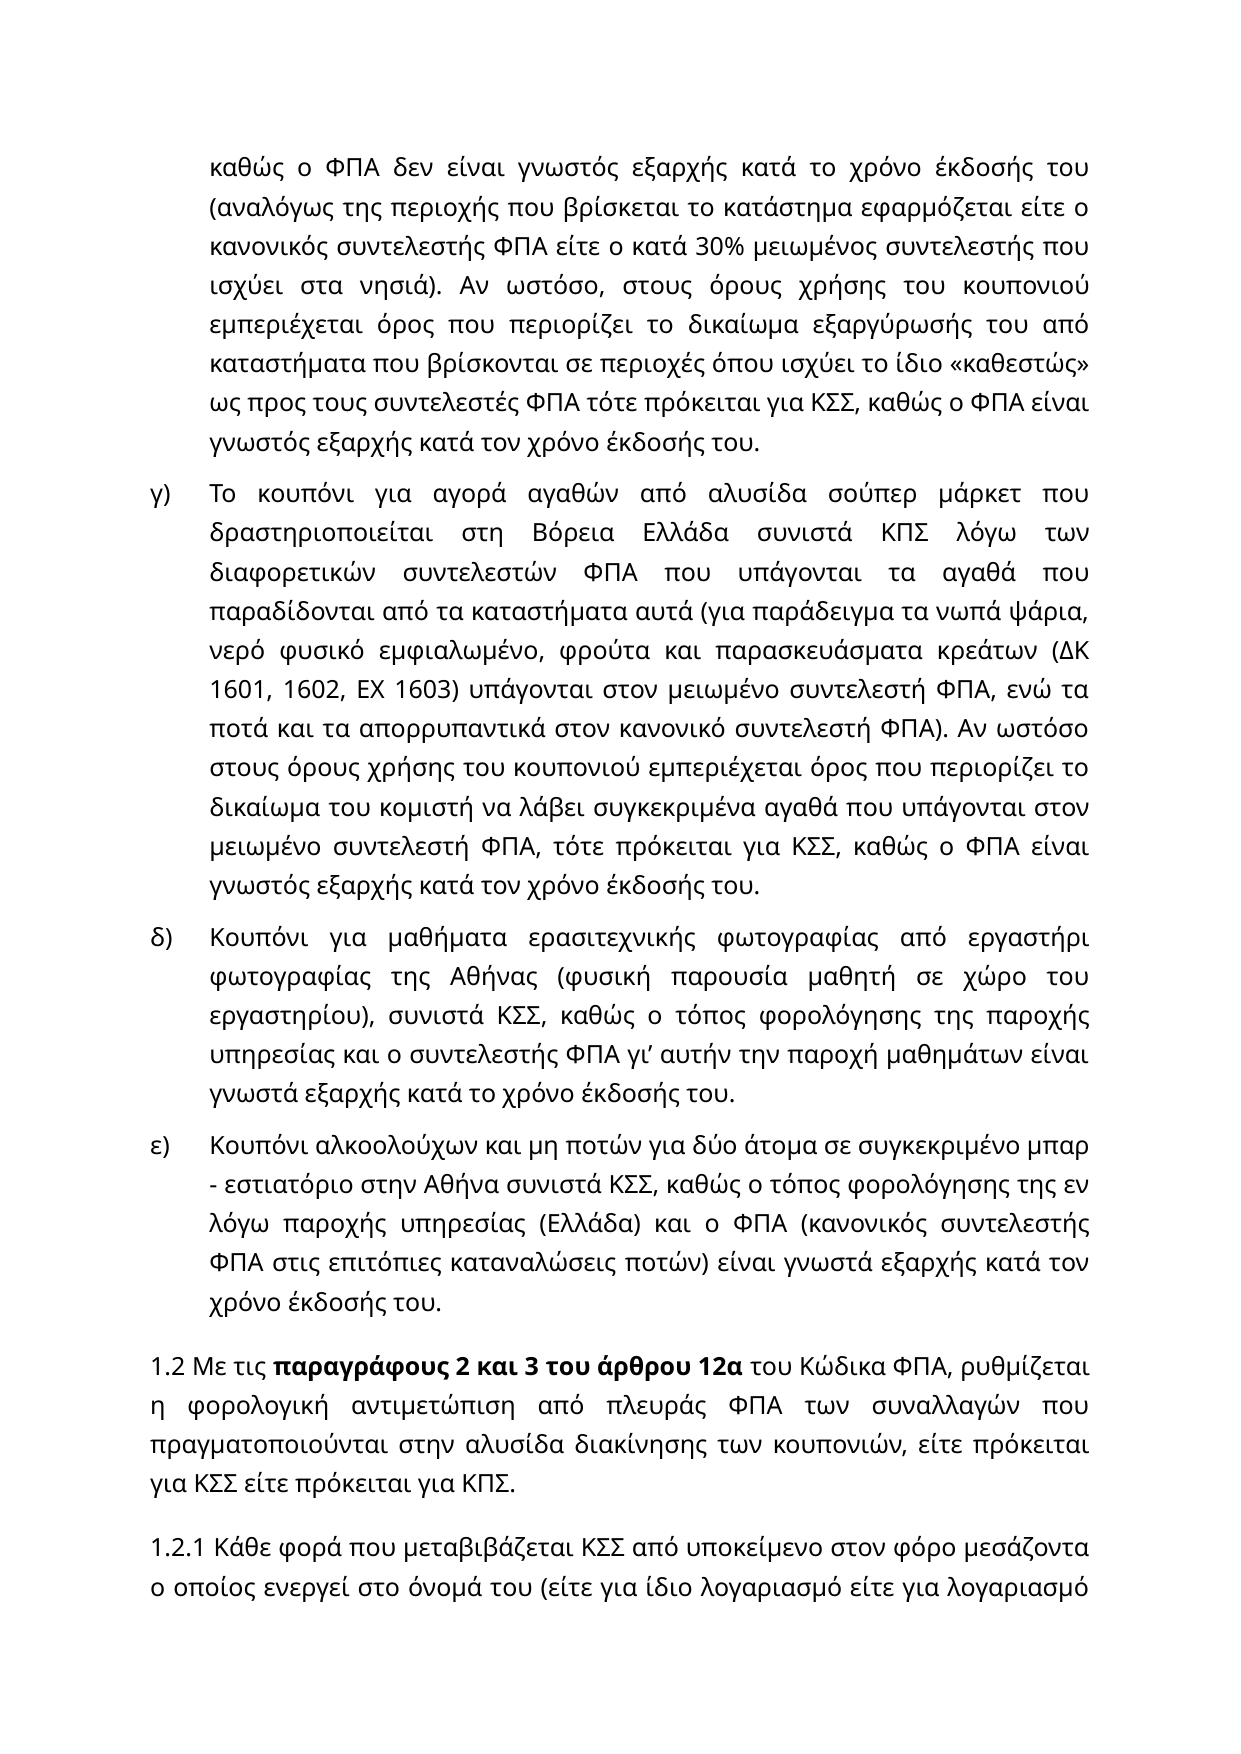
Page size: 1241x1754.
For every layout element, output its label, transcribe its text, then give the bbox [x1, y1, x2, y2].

list καθώς ο ΦΠΑ δεν είναι γνωστός εξαρχής κατά το χρόνο έκδοσής του (αναλόγως της περιοχής που βρίσκεται το κατάστημα εφαρμόζεται είτε ο κανονικός συντελεστής ΦΠΑ είτε ο κατά 30% μειωμένος συντελεστής που ισχύει στα νησιά). Αν ωστόσο, στους όρους χρήσης του κουπονιού εμπεριέχεται όρος που περιορίζει το δικαίωμα εξαργύρωσής του από καταστήματα που βρίσκονται σε περιοχές όπου ισχύει το ίδιο «καθεστώς» ως προς τους συντελεστές ΦΠΑ τότε πρόκειται για ΚΣΣ, καθώς ο ΦΠΑ είναι γνωστός εξαρχής κατά τον χρόνο έκδοσής του. [150, 150, 1090, 458]
list ε) Κουπόνι αλκοολούχων και μη ποτών για δύο άτομα σε συγκεκριμένο μπαρ - εστιατόριο στην Αθήνα συνιστά ΚΣΣ, καθώς ο τόπος φορολόγησης της εν λόγω παροχής υπηρεσίας (Ελλάδα) και ο ΦΠΑ (κανονικός συντελεστής ΦΠΑ στις επιτόπιες καταναλώσεις ποτών) είναι γνωστά εξαρχής κατά τον χρόνο έκδοσής του. [150, 1127, 1090, 1318]
list δ) Κουπόνι για μαθήματα ερασιτεχνικής φωτογραφίας από εργαστήρι φωτογραφίας της Αθήνας (φυσική παρουσία μαθητή σε χώρο του εργαστηρίου), συνιστά ΚΣΣ, καθώς ο τόπος φορολόγησης της παροχής υπηρεσίας και ο συντελεστής ΦΠΑ γι’ αυτήν την παροχή μαθημάτων είναι γνωστά εξαρχής κατά το χρόνο έκδοσής του. [150, 919, 1090, 1110]
list γ) Το κουπόνι για αγορά αγαθών από αλυσίδα σούπερ μάρκετ που δραστηριοποιείται στη Βόρεια Ελλάδα συνιστά ΚΠΣ λόγω των διαφορετικών συντελεστών ΦΠΑ που υπάγονται τα αγαθά που παραδίδονται από τα καταστήματα αυτά (για παράδειγμα τα νωπά ψάρια, νερό φυσικό εμφιαλωμένο, φρούτα και παρασκευάσματα κρεάτων (ΔΚ 1601, 1602, ΕΧ 1603) υπάγονται στον μειωμένο συντελεστή ΦΠΑ, ενώ τα ποτά και τα απορρυπαντικά στον κανονικό συντελεστή ΦΠΑ). Αν ωστόσο στους όρους χρήσης του κουπονιού εμπεριέχεται όρος που περιορίζει το δικαίωμα του κομιστή να λάβει συγκεκριμένα αγαθά που υπάγονται στον μειωμένο συντελεστή ΦΠΑ, τότε πρόκειται για ΚΣΣ, καθώς ο ΦΠΑ είναι γνωστός εξαρχής κατά τον χρόνο έκδοσής του. [150, 476, 1090, 902]
text 1.2.1 Κάθε φορά που μεταβιβάζεται ΚΣΣ από υποκείμενο στον φόρο μεσάζοντα ο οποίος ενεργεί στο όνομά του (είτε για ίδιο λογαριασμό είτε για λογαριασμό [150, 1530, 1090, 1603]
text 1.2 Με τις παραγράφους 2 και 3 του άρθρου 12α του Κώδικα ΦΠΑ, ρυθμίζεται η φορολογική αντιμετώπιση από πλευράς ΦΠΑ των συναλλαγών που πραγματοποιούνται στην αλυσίδα διακίνησης των κουπονιών, είτε πρόκειται για ΚΣΣ είτε πρόκειται για ΚΠΣ. [150, 1348, 1090, 1500]
